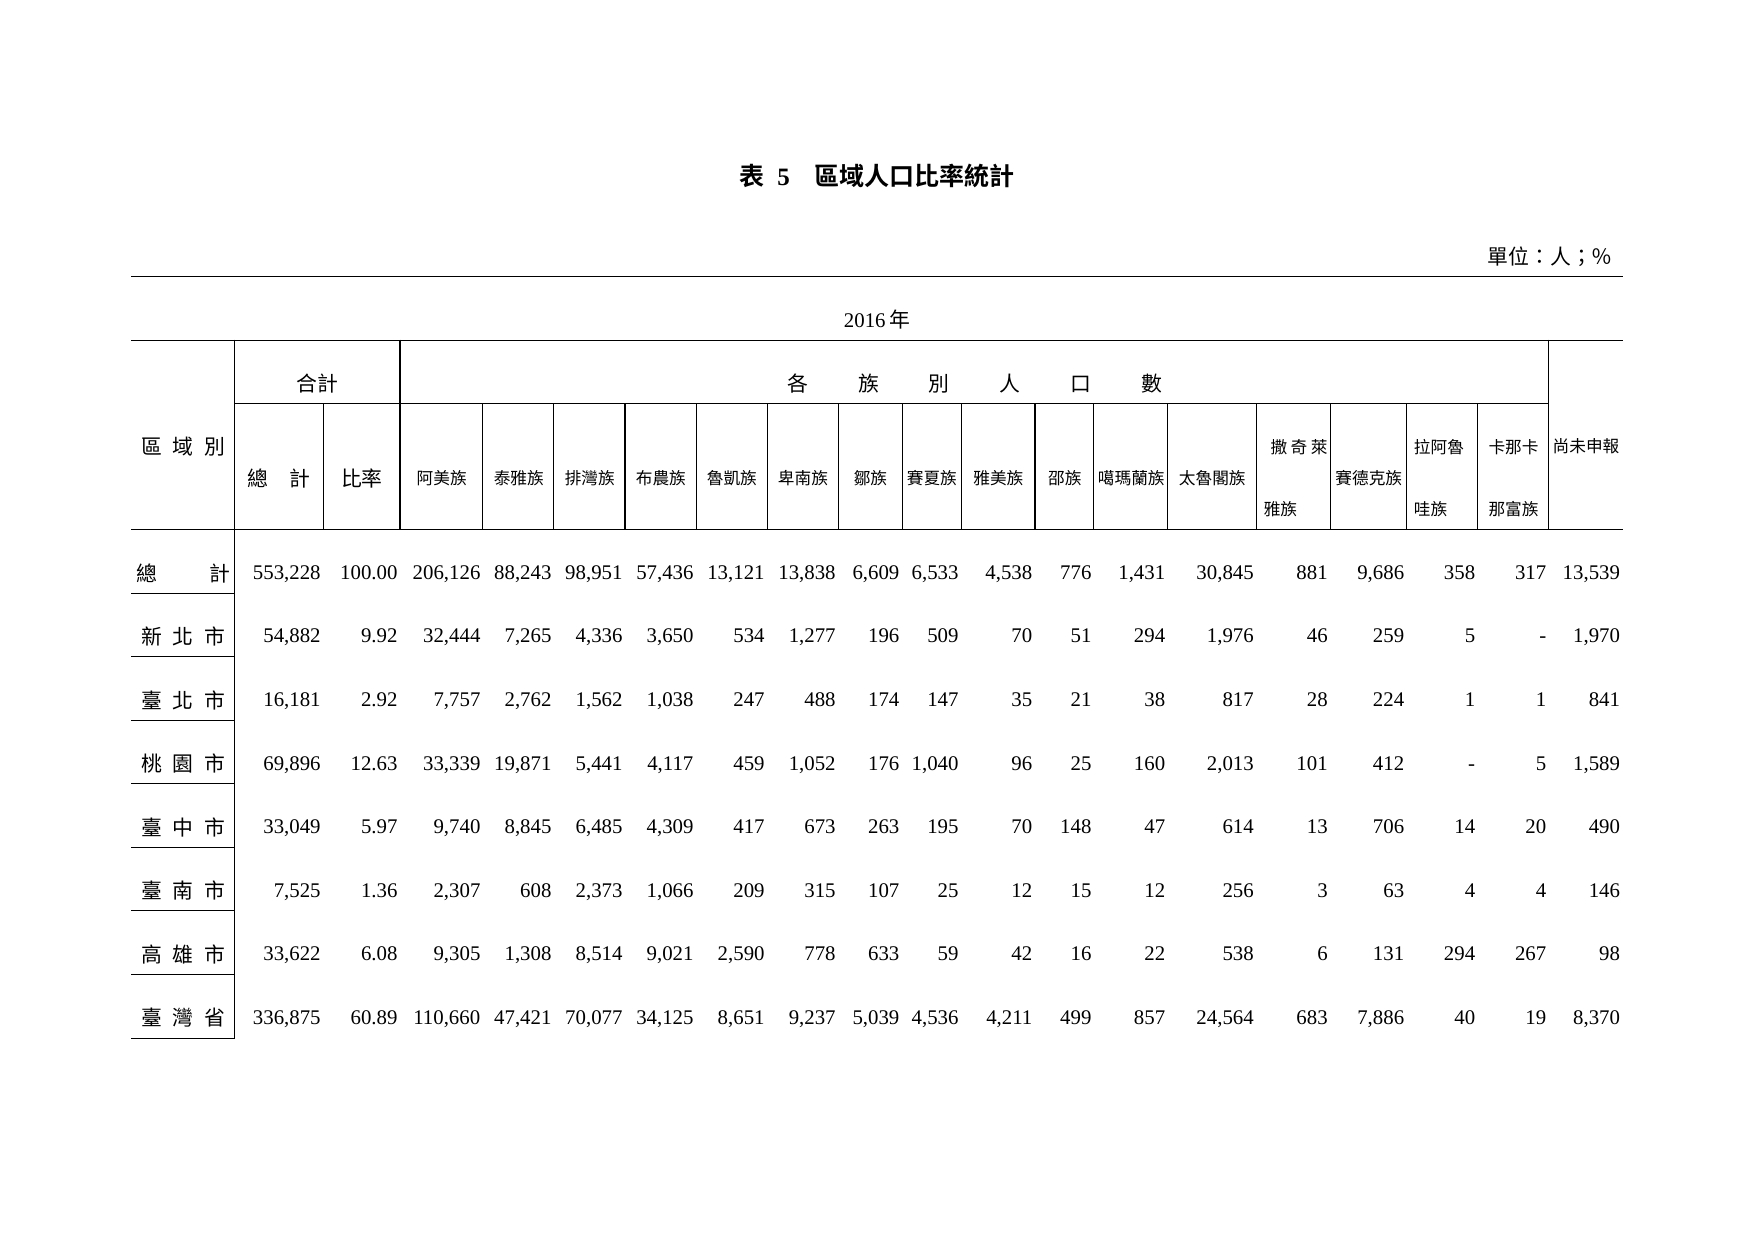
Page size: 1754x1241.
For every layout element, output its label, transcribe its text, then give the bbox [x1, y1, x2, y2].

table_cell 841 [1549, 656, 1623, 720]
table_cell 2,590 [696, 910, 767, 974]
table_cell 12 [961, 847, 1035, 910]
table_cell 47,421 [483, 974, 554, 1037]
text 表 5 區域人口比率統計 [148, 133, 1606, 195]
table_cell 38 [1094, 656, 1168, 720]
table_cell 噶瑪蘭族 [1094, 404, 1167, 529]
table_cell 21 [1035, 656, 1094, 720]
table_cell 110,660 [400, 974, 483, 1037]
table_cell 5,441 [554, 720, 625, 783]
table_cell 賽夏族 [903, 404, 961, 529]
table_cell 176 [838, 720, 902, 783]
table_cell 8,370 [1549, 974, 1623, 1037]
table_cell 6,485 [554, 783, 625, 847]
table_cell 13 [1256, 783, 1330, 847]
table_cell 54,882 [235, 593, 323, 656]
table_cell 2.92 [323, 656, 400, 720]
table_cell 雅美族 [962, 404, 1034, 529]
table_cell 5 [1478, 720, 1549, 783]
table_header 2016年 [131, 277, 1623, 339]
table_cell 13,539 [1549, 530, 1623, 593]
table_cell 51 [1035, 593, 1094, 656]
table_cell 25 [1035, 720, 1094, 783]
table_cell 2,307 [400, 847, 483, 910]
table_cell 1,970 [1549, 593, 1623, 656]
table_cell 148 [1035, 783, 1094, 847]
table_cell 1,277 [767, 593, 838, 656]
table_cell 9.92 [323, 593, 400, 656]
table_cell 59 [902, 910, 961, 974]
table_cell 57,436 [625, 530, 696, 593]
text 單位：人；％ [148, 213, 1612, 276]
table_cell 布農族 [626, 404, 696, 529]
table_cell 6,533 [902, 530, 961, 593]
table_cell 131 [1330, 910, 1407, 974]
table_cell 553,228 [235, 530, 323, 593]
table_cell 3,650 [625, 593, 696, 656]
table_cell 499 [1035, 974, 1094, 1037]
table_cell 5.97 [323, 783, 400, 847]
table_cell 鄒族 [839, 404, 902, 529]
table_cell 13,121 [696, 530, 767, 593]
table_cell 101 [1256, 720, 1330, 783]
table_cell 195 [902, 783, 961, 847]
table_cell 卑南族 [768, 404, 838, 529]
table_cell 673 [767, 783, 838, 847]
table_cell 拉阿魯 哇族 [1407, 404, 1477, 529]
table_cell 排灣族 [554, 404, 624, 529]
table_cell 33,339 [400, 720, 483, 783]
table_cell 比率 [324, 404, 399, 529]
table_cell 294 [1094, 593, 1168, 656]
table_cell 70,077 [554, 974, 625, 1037]
table_cell 98,951 [554, 530, 625, 593]
table_cell 4,336 [554, 593, 625, 656]
table_cell 14 [1407, 783, 1478, 847]
table_cell 534 [696, 593, 767, 656]
table_cell 4 [1478, 847, 1549, 910]
table_cell 209 [696, 847, 767, 910]
table_cell 206,126 [400, 530, 483, 593]
table_cell 1,066 [625, 847, 696, 910]
table_cell 2,373 [554, 847, 625, 910]
table_cell 538 [1168, 910, 1256, 974]
table_cell 614 [1168, 783, 1256, 847]
table_cell 各族別人口數 [401, 341, 1548, 403]
table_cell 5,039 [838, 974, 902, 1037]
table_cell 5 [1407, 593, 1478, 656]
table_cell 19 [1478, 974, 1549, 1037]
table_cell 1,052 [767, 720, 838, 783]
table_cell 新 北 市 [131, 594, 234, 656]
table_cell 卡那卡 那富族 [1478, 404, 1548, 529]
table_cell 315 [767, 847, 838, 910]
table_cell 24,564 [1168, 974, 1256, 1037]
table_cell 臺 北 市 [131, 657, 234, 720]
table_cell 32,444 [400, 593, 483, 656]
table_cell 30,845 [1168, 530, 1256, 593]
table_cell 1 [1407, 656, 1478, 720]
table_cell 98 [1549, 910, 1623, 974]
table_cell 46 [1256, 593, 1330, 656]
table_cell 合計 [235, 341, 399, 403]
table_cell 8,514 [554, 910, 625, 974]
table_cell 34,125 [625, 974, 696, 1037]
table_cell 100.00 [323, 530, 400, 593]
table_cell 817 [1168, 656, 1256, 720]
table_cell 107 [838, 847, 902, 910]
table_cell 總 計 [235, 404, 323, 529]
table_cell 4,117 [625, 720, 696, 783]
table_cell 7,525 [235, 847, 323, 910]
table_cell 2,013 [1168, 720, 1256, 783]
table_cell 7,757 [400, 656, 483, 720]
table_cell 336,875 [235, 974, 323, 1037]
table_cell 33,049 [235, 783, 323, 847]
table_cell 33,622 [235, 910, 323, 974]
table_cell 196 [838, 593, 902, 656]
table_cell 147 [902, 656, 961, 720]
table_cell 總 計 [131, 530, 234, 593]
table_cell 8,845 [483, 783, 554, 847]
table_cell 509 [902, 593, 961, 656]
table_cell 12.63 [323, 720, 400, 783]
table_cell 224 [1330, 656, 1407, 720]
table_cell 778 [767, 910, 838, 974]
table_cell 9,237 [767, 974, 838, 1037]
table_cell 2,762 [483, 656, 554, 720]
table_cell 247 [696, 656, 767, 720]
table_cell 490 [1549, 783, 1623, 847]
table_cell 146 [1549, 847, 1623, 910]
table_cell 6,609 [838, 530, 902, 593]
table_cell 1.36 [323, 847, 400, 910]
table_cell 8,651 [696, 974, 767, 1037]
table_cell 776 [1035, 530, 1094, 593]
table_cell 60.89 [323, 974, 400, 1037]
table_cell 9,686 [1330, 530, 1407, 593]
table_cell 9,305 [400, 910, 483, 974]
table_cell 69,896 [235, 720, 323, 783]
table_cell 4,536 [902, 974, 961, 1037]
table_cell 1,431 [1094, 530, 1168, 593]
table_cell 488 [767, 656, 838, 720]
table_cell 96 [961, 720, 1035, 783]
table_cell 1,589 [1549, 720, 1623, 783]
table_cell 16 [1035, 910, 1094, 974]
table_cell 20 [1478, 783, 1549, 847]
table_cell 4,309 [625, 783, 696, 847]
table_cell 263 [838, 783, 902, 847]
table_cell 高 雄 市 [131, 911, 234, 974]
table_cell 桃 園 市 [131, 721, 234, 783]
table_cell 1,038 [625, 656, 696, 720]
table_cell 9,021 [625, 910, 696, 974]
table_cell 6 [1256, 910, 1330, 974]
table_cell 4,211 [961, 974, 1035, 1037]
table_cell 阿美族 [401, 404, 482, 529]
table_cell 7,265 [483, 593, 554, 656]
table_cell 42 [961, 910, 1035, 974]
table_cell 317 [1478, 530, 1549, 593]
table_cell 256 [1168, 847, 1256, 910]
table_cell 608 [483, 847, 554, 910]
table_cell 16,181 [235, 656, 323, 720]
table_cell 63 [1330, 847, 1407, 910]
table_cell 881 [1256, 530, 1330, 593]
table_cell 47 [1094, 783, 1168, 847]
table_cell 358 [1407, 530, 1478, 593]
table_cell 1,976 [1168, 593, 1256, 656]
table_cell 賽德克族 [1331, 404, 1406, 529]
table_cell 7,886 [1330, 974, 1407, 1037]
table_cell 294 [1407, 910, 1478, 974]
table_cell 邵族 [1036, 404, 1093, 529]
table_cell 3 [1256, 847, 1330, 910]
table_cell 9,740 [400, 783, 483, 847]
table_cell 259 [1330, 593, 1407, 656]
table_cell 28 [1256, 656, 1330, 720]
table_cell 12 [1094, 847, 1168, 910]
table_cell 臺 中 市 [131, 784, 234, 847]
table_cell 683 [1256, 974, 1330, 1037]
table_cell 70 [961, 593, 1035, 656]
table_cell 區 域 別 [131, 341, 234, 529]
table_cell 35 [961, 656, 1035, 720]
table_cell 174 [838, 656, 902, 720]
table_cell 267 [1478, 910, 1549, 974]
table_cell 太魯閣族 [1168, 404, 1256, 529]
table_cell 撒奇萊 雅族 [1257, 404, 1330, 529]
table_cell 160 [1094, 720, 1168, 783]
table_cell 417 [696, 783, 767, 847]
table_cell 1 [1478, 656, 1549, 720]
table_cell 6.08 [323, 910, 400, 974]
table_cell 19,871 [483, 720, 554, 783]
table_cell 25 [902, 847, 961, 910]
table_cell 臺 南 市 [131, 848, 234, 910]
table_cell 459 [696, 720, 767, 783]
table_cell - [1407, 720, 1478, 783]
table_cell 857 [1094, 974, 1168, 1037]
table_cell 臺 灣 省 [131, 975, 234, 1037]
table_cell 尚未申報 [1549, 341, 1623, 529]
table_cell 魯凱族 [697, 404, 767, 529]
table_cell 706 [1330, 783, 1407, 847]
table_cell 1,040 [902, 720, 961, 783]
table_cell 412 [1330, 720, 1407, 783]
table_cell - [1478, 593, 1549, 656]
table_cell 1,562 [554, 656, 625, 720]
table_cell 633 [838, 910, 902, 974]
table_cell 4 [1407, 847, 1478, 910]
table_cell 15 [1035, 847, 1094, 910]
table_cell 40 [1407, 974, 1478, 1037]
table_cell 泰雅族 [483, 404, 553, 529]
table_cell 4,538 [961, 530, 1035, 593]
table_cell 88,243 [483, 530, 554, 593]
table_cell 13,838 [767, 530, 838, 593]
table_cell 1,308 [483, 910, 554, 974]
table_cell 22 [1094, 910, 1168, 974]
table_cell 70 [961, 783, 1035, 847]
